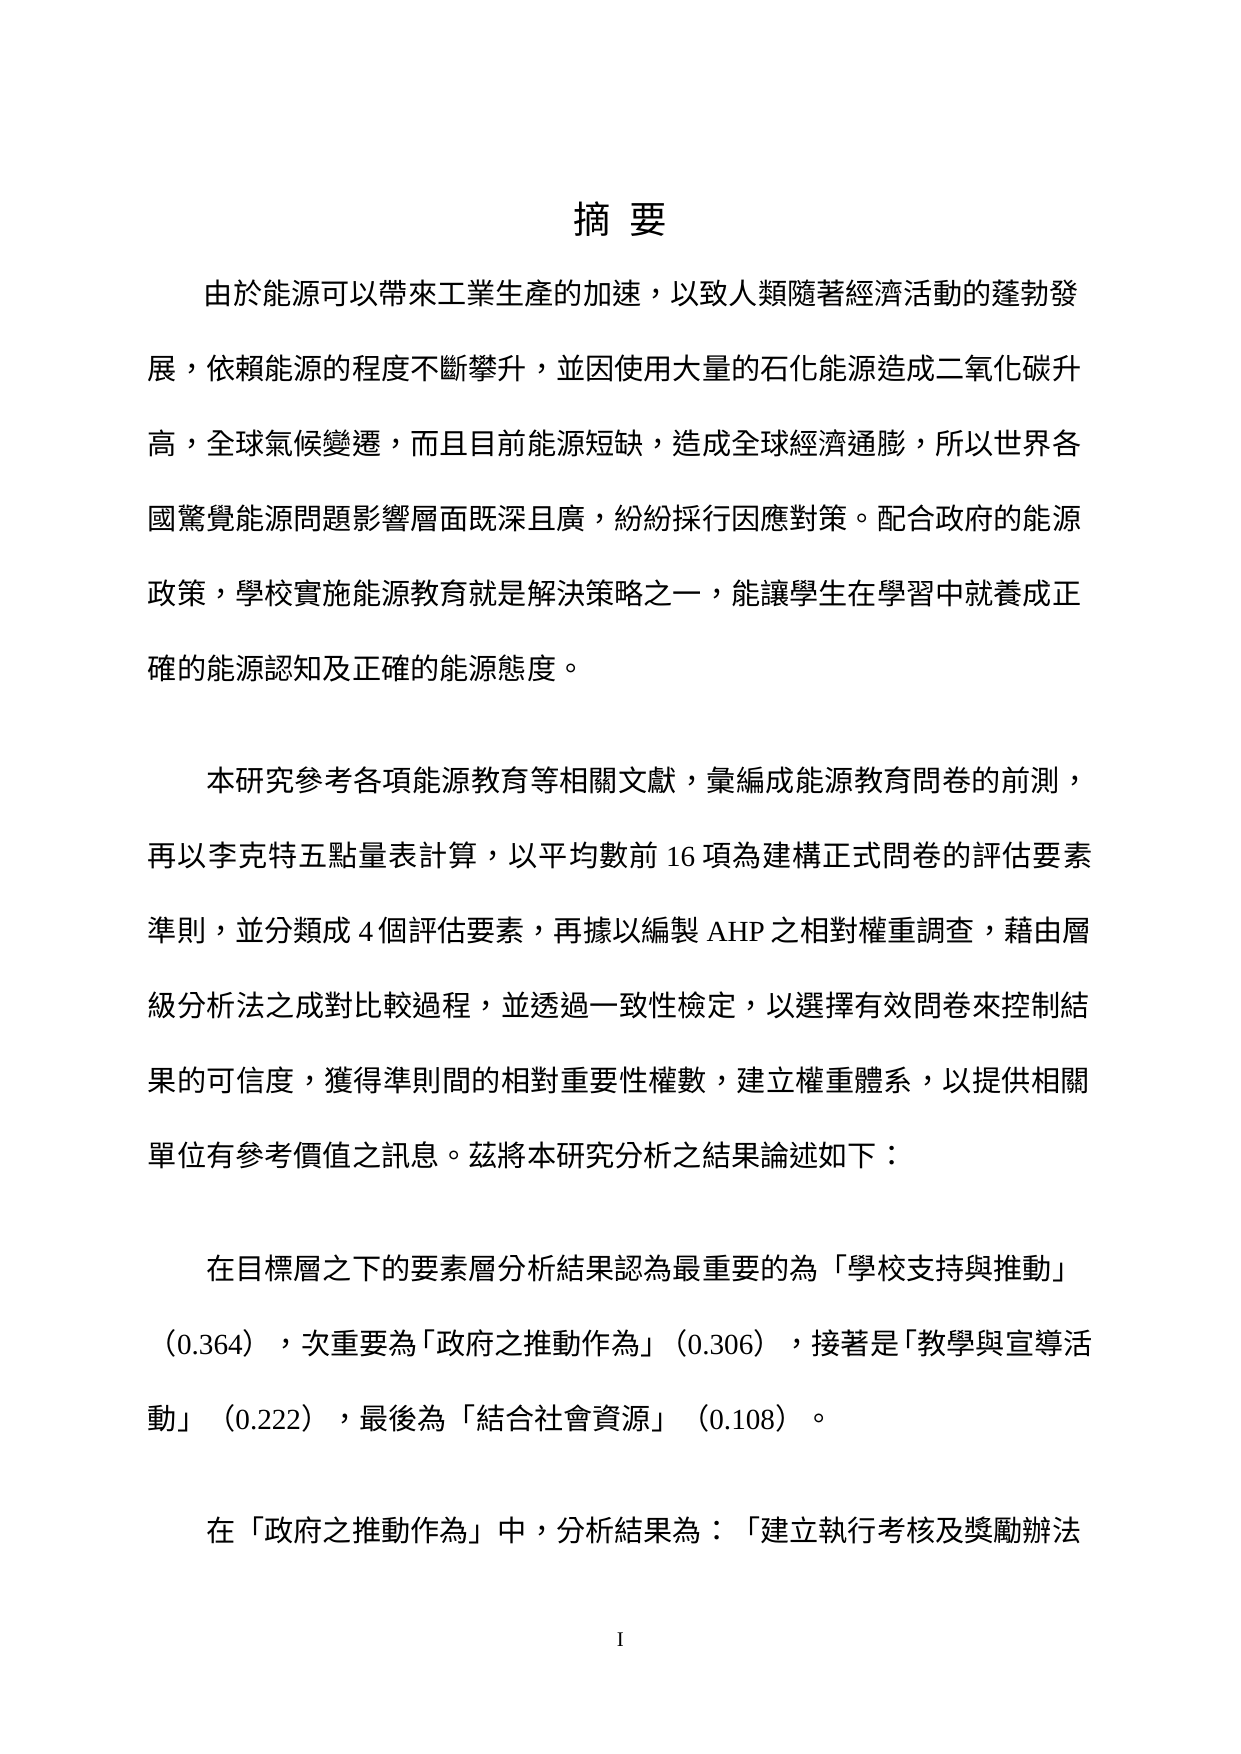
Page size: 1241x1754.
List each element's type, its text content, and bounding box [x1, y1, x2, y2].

text 摘 要 [148, 179, 1092, 254]
text 本研究參考各項能源教育等相關文獻，彙編成能源教育問卷的前測，再以李克特五點量表計算，以平均數前16項為建構正式問卷的評估要素準則，並分類成4個評估要素，再據以編製AHP之相對權重調查，藉由層級分析法之成對比較過程，並透過一致性檢定，以選擇有效問卷來控制結果的可信度，獲得準則間的相對重要性權數，建立權重體系，以提供相關單位有參考價值之訊息。茲將本研究分析之結果論述如下： [148, 742, 1092, 1192]
text 在目標層之下的要素層分析結果認為最重要的為「學校支持與推動」（0.364），次重要為「政府之推動作為」（0.306），接著是「教學與宣導活動」（0.222），最後為「結合社會資源」（0.108）。 [148, 1229, 1092, 1454]
text 在「政府之推動作為」中，分析結果為：「建立執行考核及獎勵辦法 [148, 1492, 1092, 1567]
text 由於能源可以帶來工業生產的加速，以致人類隨著經濟活動的蓬勃發展，依賴能源的程度不斷攀升，並因使用大量的石化能源造成二氧化碳升高，全球氣候變遷，而且目前能源短缺，造成全球經濟通膨，所以世界各國驚覺能源問題影響層面既深且廣，紛紛採行因應對策。配合政府的能源政策，學校實施能源教育就是解決策略之一，能讓學生在學習中就養成正確的能源認知及正確的能源態度。 [148, 254, 1092, 704]
